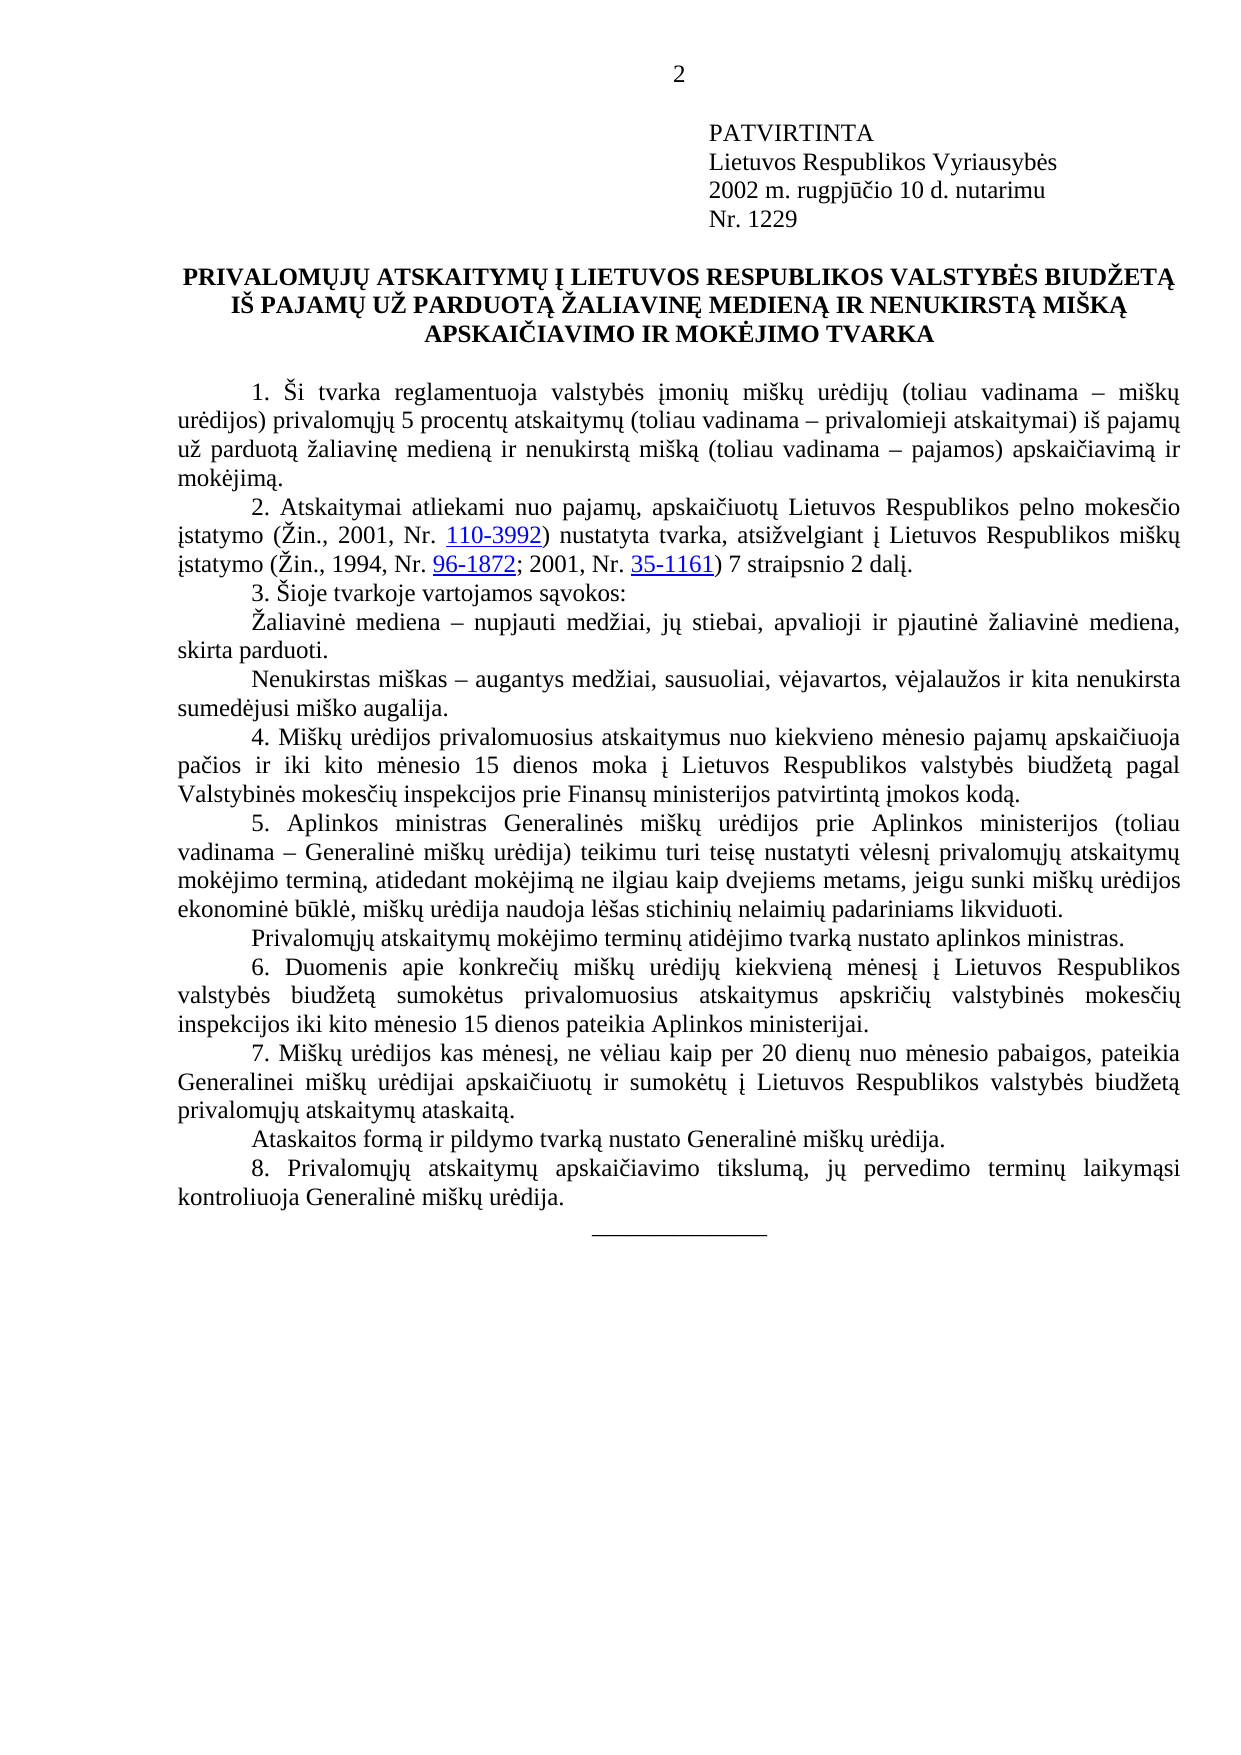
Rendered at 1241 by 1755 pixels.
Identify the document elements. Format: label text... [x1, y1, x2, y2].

text PATVIRTINTA [709, 118, 1181, 147]
text 4. Miškų urėdijos privalomuosius atskaitymus nuo kiekvieno mėnesio pajamų apskaičiuoja pačios ir iki kito mėnesio 15 dienos moka į Lietuvos Respublikos valstybės biudžetą pagal Valstybinės mokesčių inspekcijos prie Finansų ministerijos patvirtintą įmokos kodą. [177, 722, 1181, 808]
text Nenukirstas miškas – augantys medžiai, sausuoliai, vėjavartos, vėjalaužos ir kita nenukirsta sumedėjusi miško augalija. [177, 664, 1181, 722]
text Ataskaitos formą ir pildymo tvarką nustato Generalinė miškų urėdija. [177, 1124, 1181, 1153]
text 5. Aplinkos ministras Generalinės miškų urėdijos prie Aplinkos ministerijos (toliau vadinama – Generalinė miškų urėdija) teikimu turi teisę nustatyti vėlesnį privalomųjų atskaitymų mokėjimo terminą, atidedant mokėjimą ne ilgiau kaip dvejiems metams, jeigu sunki miškų urėdijos ekonominė būklė, miškų urėdija naudoja lėšas stichinių nelaimių padariniams likviduoti. [177, 808, 1181, 923]
text 6. Duomenis apie konkrečių miškų urėdijų kiekvieną mėnesį į Lietuvos Respublikos valstybės biudžetą sumokėtus privalomuosius atskaitymus apskričių valstybinės mokesčių inspekcijos iki kito mėnesio 15 dienos pateikia Aplinkos ministerijai. [177, 952, 1181, 1038]
text ______________ [177, 1211, 1181, 1239]
text PRIVALOMŲJŲ ATSKAITYMŲ Į LIETUVOS RESPUBLIKOS VALSTYBĖS BIUDŽETĄ IŠ PAJAMŲ UŽ PARDUOTĄ ŽALIAVINĘ MEDIENĄ IR NENUKIRSTĄ MIŠKĄ APSKAIČIAVIMO IR MOKĖJIMO TVARKA [177, 262, 1181, 348]
text 2002 m. rugpjūčio 10 d. nutarimu [177, 176, 1181, 204]
text Žaliavinė mediena – nupjauti medžiai, jų stiebai, apvalioji ir pjautinė žaliavinė mediena, skirta parduoti. [177, 607, 1181, 664]
text Nr. 1229 [177, 204, 1181, 233]
text Privalomųjų atskaitymų mokėjimo terminų atidėjimo tvarką nustato aplinkos ministras. [177, 923, 1181, 952]
text 3. Šioje tvarkoje vartojamos sąvokos: [177, 578, 1181, 607]
text Lietuvos Respublikos Vyriausybės [177, 147, 1181, 176]
text 8. Privalomųjų atskaitymų apskaičiavimo tikslumą, jų pervedimo terminų laikymąsi kontroliuoja Generalinė miškų urėdija. [177, 1153, 1181, 1211]
text 7. Miškų urėdijos kas mėnesį, ne vėliau kaip per 20 dienų nuo mėnesio pabaigos, pateikia Generalinei miškų urėdijai apskaičiuotų ir sumokėtų į Lietuvos Respublikos valstybės biudžetą privalomųjų atskaitymų ataskaitą. [177, 1038, 1181, 1124]
text 2. Atskaitymai atliekami nuo pajamų, apskaičiuotų Lietuvos Respublikos pelno mokesčio įstatymo (Žin., 2001, Nr. 110-3992) nustatyta tvarka, atsižvelgiant į Lietuvos Respublikos miškų įstatymo (Žin., 1994, Nr. 96-1872; 2001, Nr. 35-1161) 7 straipsnio 2 dalį. [177, 492, 1181, 578]
text 1. Ši tvarka reglamentuoja valstybės įmonių miškų urėdijų (toliau vadinama – miškų urėdijos) privalomųjų 5 procentų atskaitymų (toliau vadinama – privalomieji atskaitymai) iš pajamų už parduotą žaliavinę medieną ir nenukirstą mišką (toliau vadinama – pajamos) apskaičiavimą ir mokėjimą. [177, 377, 1181, 492]
